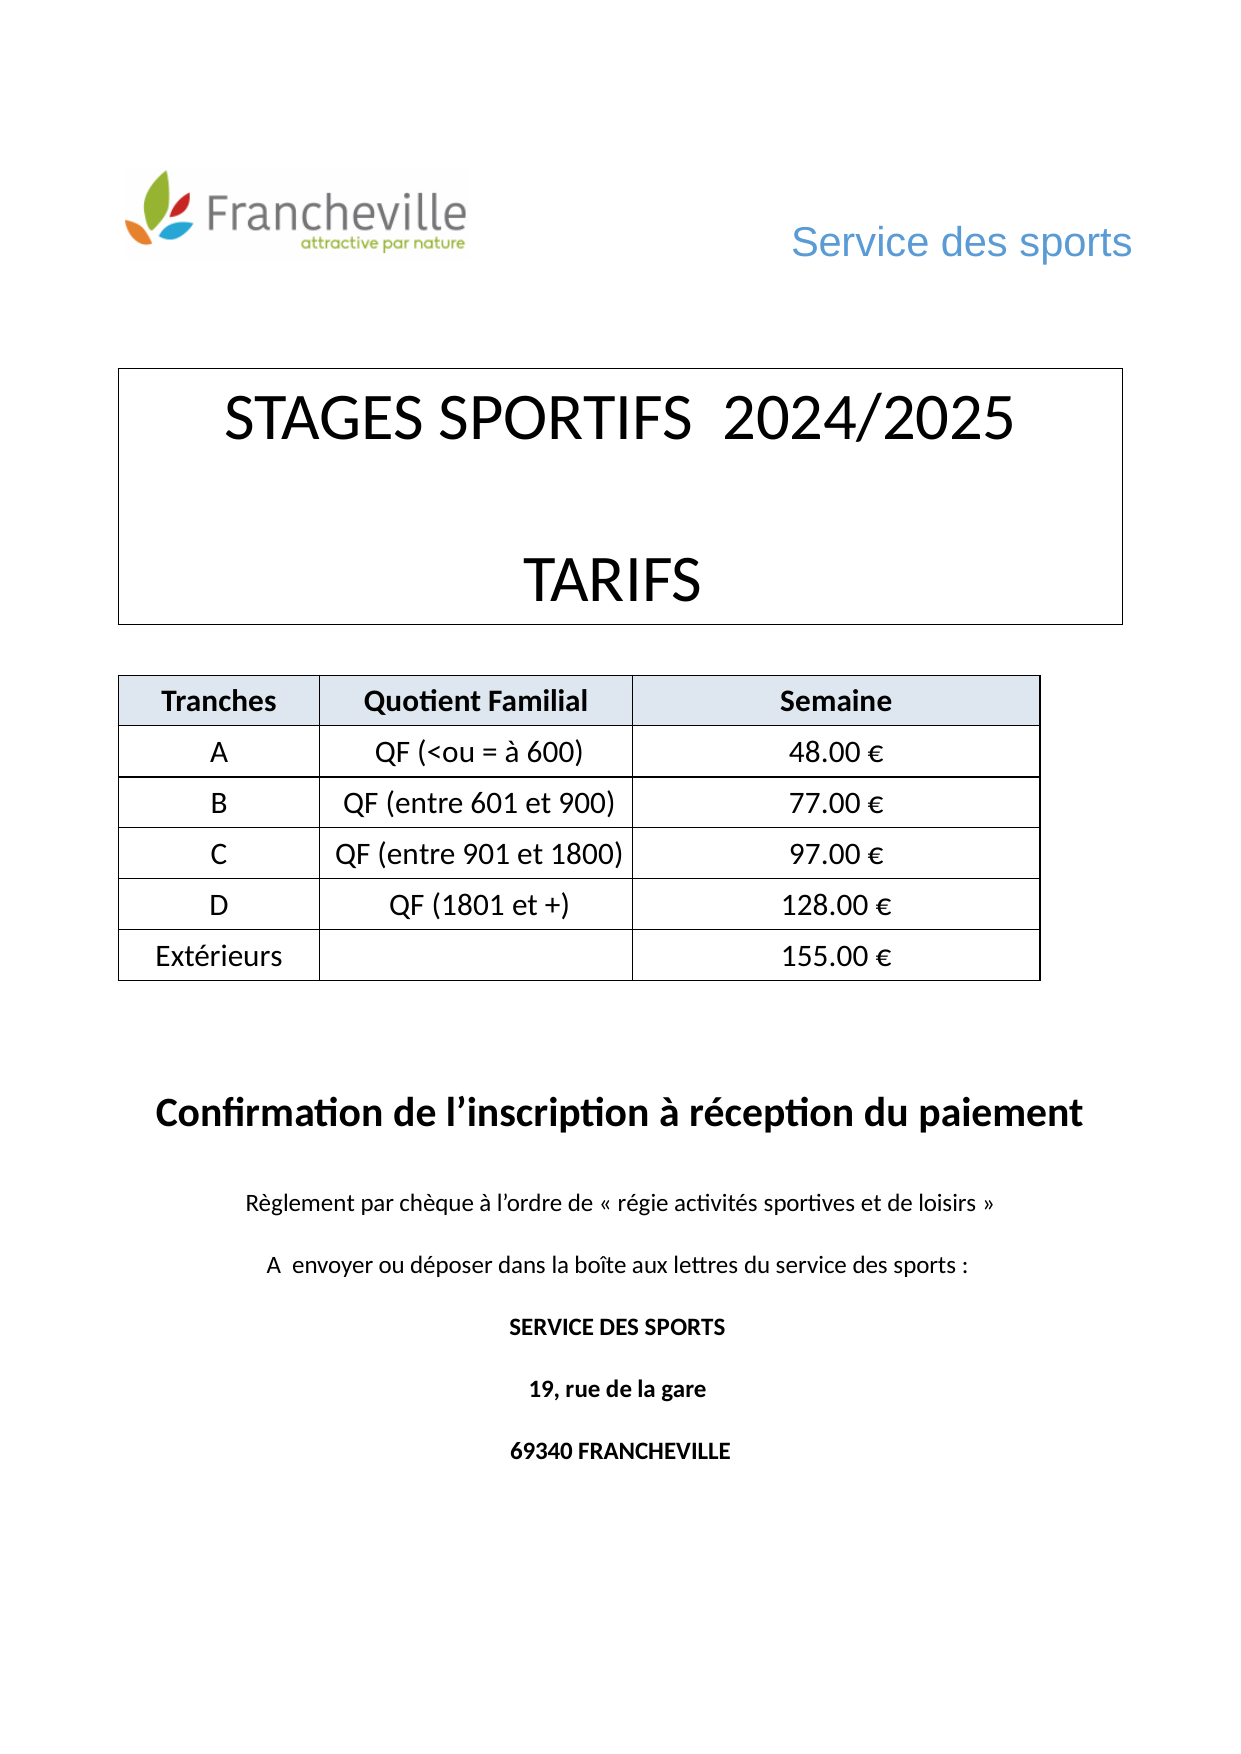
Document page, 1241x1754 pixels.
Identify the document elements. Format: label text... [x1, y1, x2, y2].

text A envoyer ou déposer dans la boîte aux lettres du service des sports : [118, 1249, 1122, 1280]
table_cell QF (entre 901 et 1800) [320, 828, 632, 878]
table_cell QF (1801 et +) [320, 879, 632, 929]
text SERVICE DES SPORTS [118, 1311, 1122, 1342]
picture [124, 167, 469, 260]
text 19, rue de la gare [118, 1373, 1122, 1404]
table_cell 97,00 € [633, 828, 1039, 878]
table_header Quotient Familial [320, 676, 632, 725]
table_cell QF (entre 601 et 900) [320, 778, 632, 827]
text Règlement par chèque à l’ordre de « régie activités sportives et de loisirs » [118, 1187, 1122, 1218]
table_cell [320, 930, 632, 980]
table_header Tranches [119, 676, 319, 725]
table_cell 128,00 € [633, 879, 1039, 929]
table_cell D [119, 879, 319, 929]
table_cell Extérieurs [119, 930, 319, 980]
table_header STAGES SPORTIFS 2024/2025 TARIFS [119, 369, 1122, 623]
table_cell C [119, 828, 319, 878]
text 69340 FRANCHEVILLE [118, 1435, 1122, 1466]
table_cell B [119, 778, 319, 827]
table_cell 77,00 € [633, 778, 1039, 827]
table_cell 48,00 € [633, 726, 1039, 776]
table_cell 155,00 € [633, 930, 1039, 980]
text Confirmation de l’inscription à réception du paiement [118, 1086, 1122, 1137]
table_header Semaine [633, 676, 1039, 725]
table_cell A [119, 726, 319, 776]
table_cell QF (<ou = à 600) [320, 726, 632, 776]
